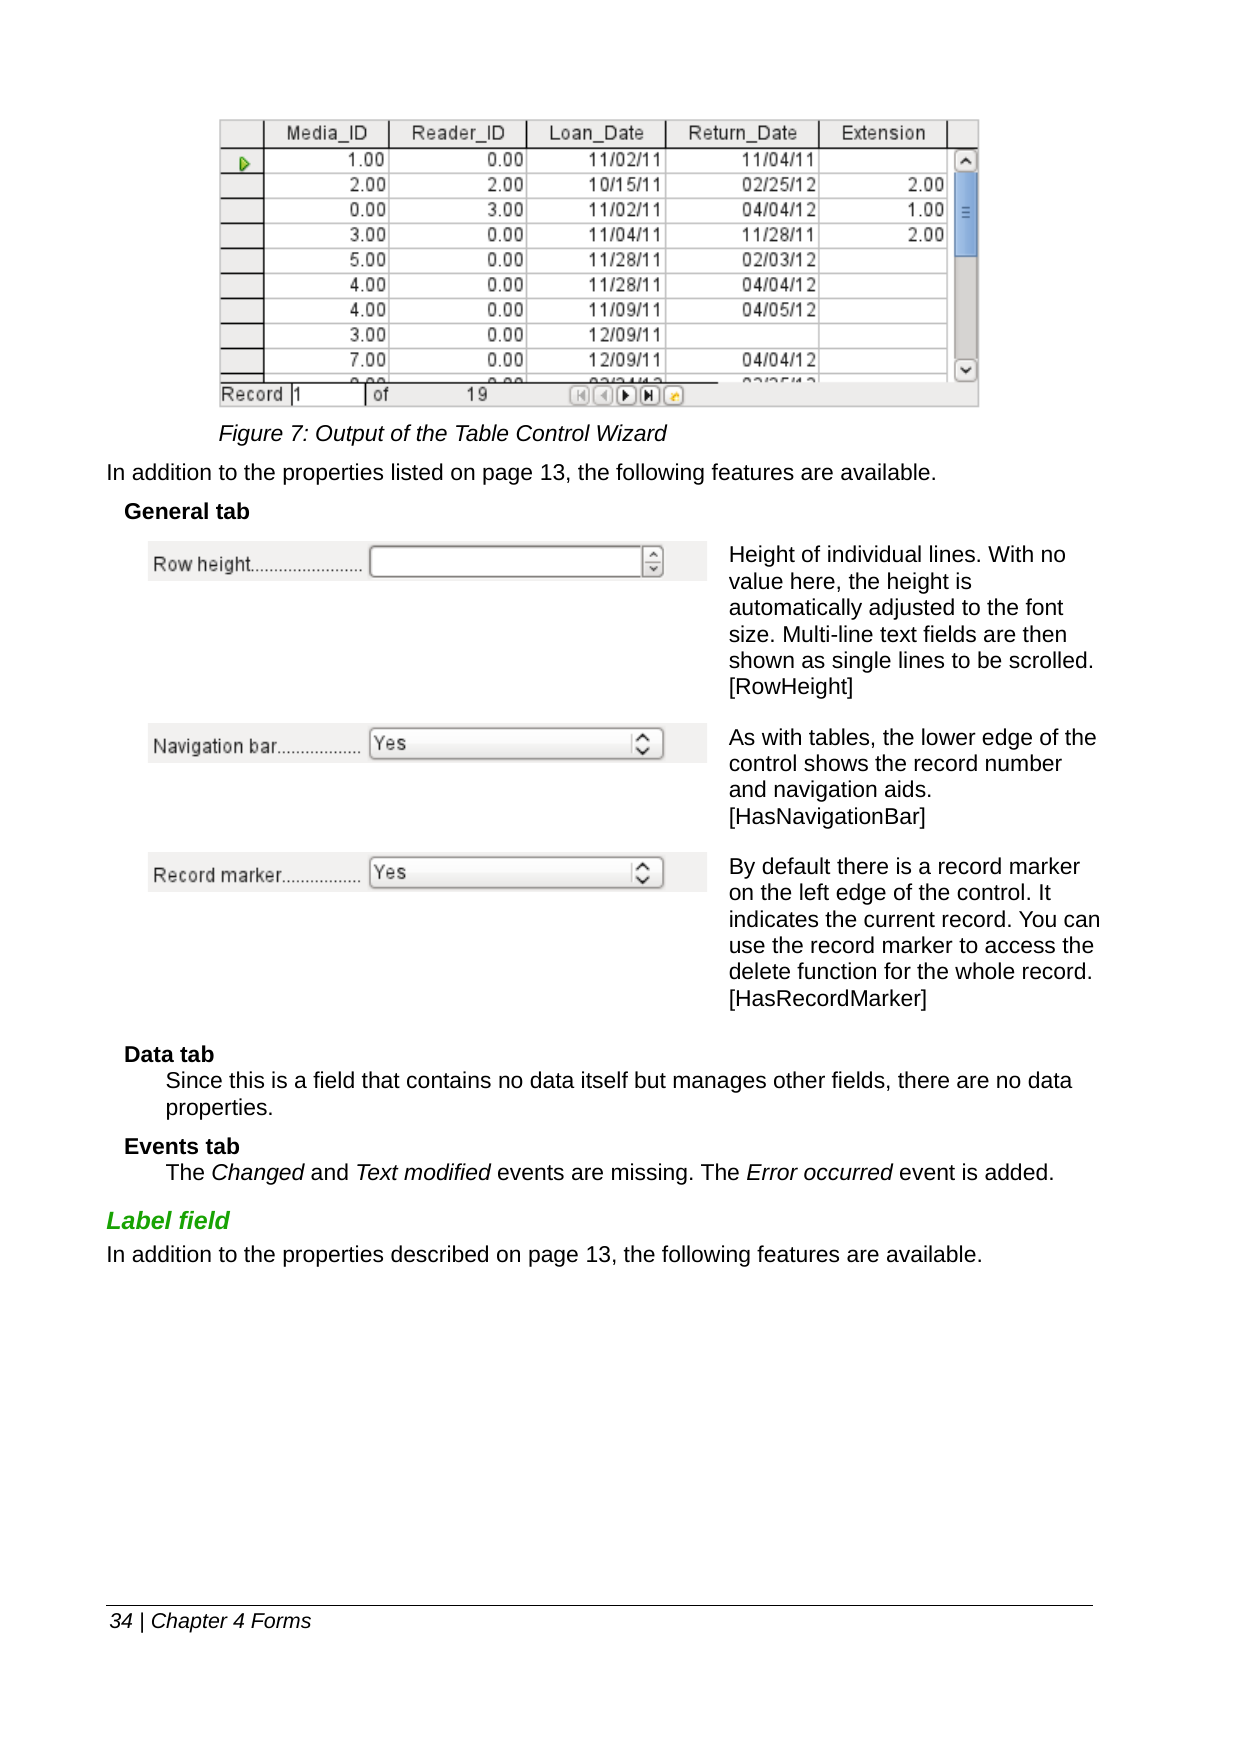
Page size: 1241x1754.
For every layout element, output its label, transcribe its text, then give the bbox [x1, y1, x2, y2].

table_header Height of individual lines. With no value here, the height is automatically adjusted to the font size. Multi-line text fields are then shown as single lines to be scrolled. [RowHeight] [723, 536, 1112, 718]
table_cell [132, 724, 723, 847]
text In addition to the properties described on page 13, the following features are available. [106, 1241, 1093, 1267]
picture [147, 541, 708, 581]
text Since this is a field that contains no data itself but manages other fields, there are no data properties. [165, 1067, 1093, 1120]
table_header [132, 536, 723, 718]
text Figure 7: Output of the Table Control Wizard [218, 409, 981, 447]
text Data tab [124, 1041, 1093, 1067]
picture [147, 723, 708, 763]
table_cell [132, 718, 723, 723]
text The Changed and Text modified events are missing. The Error occurred event is added. [165, 1159, 1093, 1185]
text In addition to the properties listed on page 13, the following features are available. [106, 459, 1093, 485]
table_cell [132, 847, 723, 1029]
picture [218, 118, 981, 409]
text Events tab [124, 1133, 1093, 1159]
table_cell As with tables, the lower edge of the control shows the record number and navigation aids. [HasNavigationBar] [723, 718, 1112, 847]
subtitle Label field [106, 1206, 1093, 1235]
picture [147, 852, 708, 892]
table_cell By default there is a record marker on the left edge of the control. It indicates the current record. You can use the record marker to access the delete function for the whole record. [HasRecordMarker] [723, 847, 1112, 1029]
text General tab [124, 498, 1093, 524]
